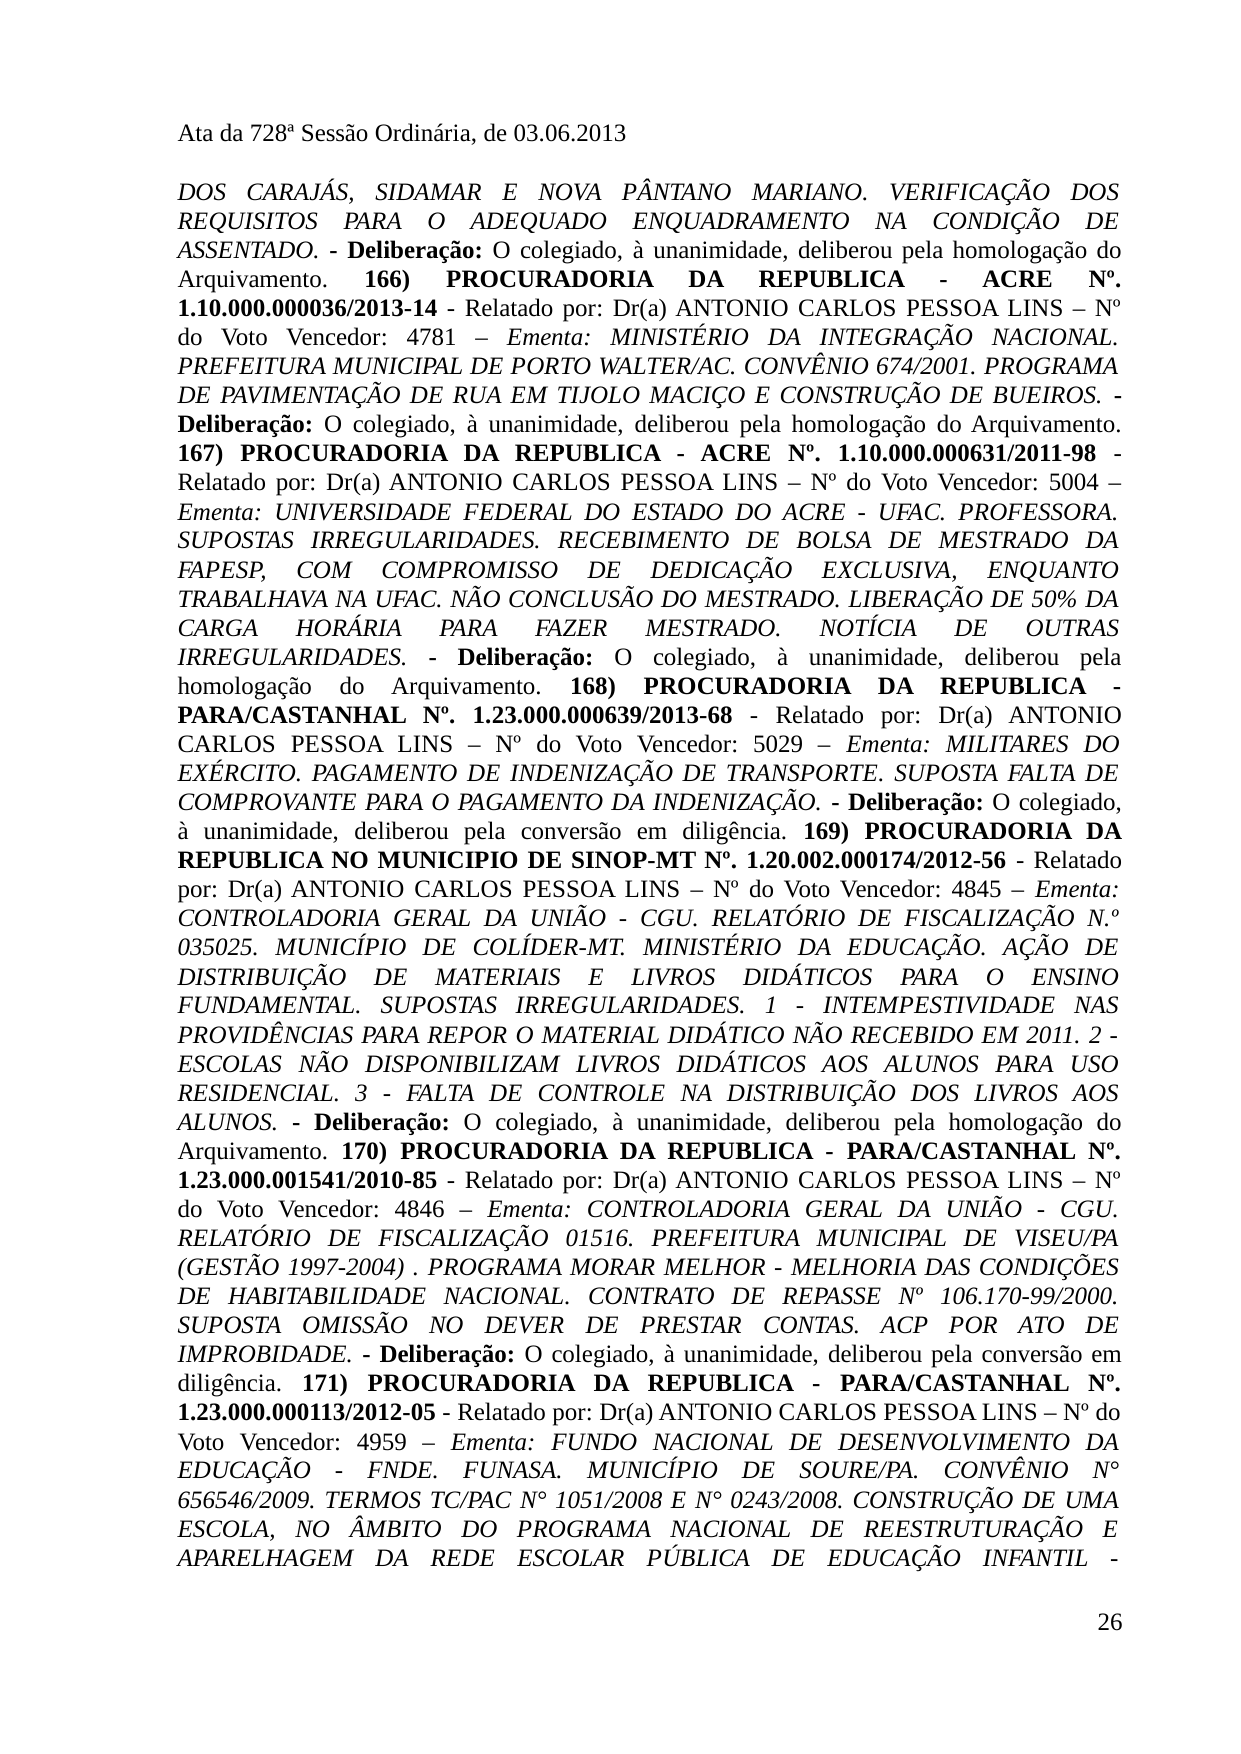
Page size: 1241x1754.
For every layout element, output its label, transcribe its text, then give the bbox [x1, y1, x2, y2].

text DOS CARAJÁS, SIDAMAR E NOVA PÂNTANO MARIANO. VERIFICAÇÃO DOS REQUISITOS PARA O ADEQUADO ENQUADRAMENTO NA CONDIÇÃO DE ASSENTADO. - Deliberação: O colegiado, à unanimidade, deliberou pela homologação do Arquivamento. 166) PROCURADORIA DA REPUBLICA - ACRE Nº. 1.10.000.000036/2013-14 - Relatado por: Dr(a) ANTONIO CARLOS PESSOA LINS – Nº do Voto Vencedor: 4781 – Ementa: MINISTÉRIO DA INTEGRAÇÃO NACIONAL. PREFEITURA MUNICIPAL DE PORTO WALTER/AC. CONVÊNIO 674/2001. PROGRAMA DE PAVIMENTAÇÃO DE RUA EM TIJOLO MACIÇO E CONSTRUÇÃO DE BUEIROS. - Deliberação: O colegiado, à unanimidade, deliberou pela homologação do Arquivamento. 167) PROCURADORIA DA REPUBLICA - ACRE Nº. 1.10.000.000631/2011-98 - Relatado por: Dr(a) ANTONIO CARLOS PESSOA LINS – Nº do Voto Vencedor: 5004 – Ementa: UNIVERSIDADE FEDERAL DO ESTADO DO ACRE - UFAC. PROFESSORA. SUPOSTAS IRREGULARIDADES. RECEBIMENTO DE BOLSA DE MESTRADO DA FAPESP, COM COMPROMISSO DE DEDICAÇÃO EXCLUSIVA, ENQUANTO TRABALHAVA NA UFAC. NÃO CONCLUSÃO DO MESTRADO. LIBERAÇÃO DE 50% DA CARGA HORÁRIA PARA FAZER MESTRADO. NOTÍCIA DE OUTRAS IRREGULARIDADES. - Deliberação: O colegiado, à unanimidade, deliberou pela homologação do Arquivamento. 168) PROCURADORIA DA REPUBLICA - PARA/CASTANHAL Nº. 1.23.000.000639/2013-68 - Relatado por: Dr(a) ANTONIO CARLOS PESSOA LINS – Nº do Voto Vencedor: 5029 – Ementa: MILITARES DO EXÉRCITO. PAGAMENTO DE INDENIZAÇÃO DE TRANSPORTE. SUPOSTA FALTA DE COMPROVANTE PARA O PAGAMENTO DA INDENIZAÇÃO. - Deliberação: O colegiado, à unanimidade, deliberou pela conversão em diligência. 169) PROCURADORIA DA REPUBLICA NO MUNICIPIO DE SINOP-MT Nº. 1.20.002.000174/2012-56 - Relatado por: Dr(a) ANTONIO CARLOS PESSOA LINS – Nº do Voto Vencedor: 4845 – Ementa: CONTROLADORIA GERAL DA UNIÃO - CGU. RELATÓRIO DE FISCALIZAÇÃO N.º 035025. MUNICÍPIO DE COLÍDER-MT. MINISTÉRIO DA EDUCAÇÃO. AÇÃO DE DISTRIBUIÇÃO DE MATERIAIS E LIVROS DIDÁTICOS PARA O ENSINO FUNDAMENTAL. SUPOSTAS IRREGULARIDADES. 1 - INTEMPESTIVIDADE NAS PROVIDÊNCIAS PARA REPOR O MATERIAL DIDÁTICO NÃO RECEBIDO EM 2011. 2 - ESCOLAS NÃO DISPONIBILIZAM LIVROS DIDÁTICOS AOS ALUNOS PARA USO RESIDENCIAL. 3 - FALTA DE CONTROLE NA DISTRIBUIÇÃO DOS LIVROS AOS ALUNOS. - Deliberação: O colegiado, à unanimidade, deliberou pela homologação do Arquivamento. 170) PROCURADORIA DA REPUBLICA - PARA/CASTANHAL Nº. 1.23.000.001541/2010-85 - Relatado por: Dr(a) ANTONIO CARLOS PESSOA LINS – Nº do Voto Vencedor: 4846 – Ementa: CONTROLADORIA GERAL DA UNIÃO - CGU. RELATÓRIO DE FISCALIZAÇÃO 01516. PREFEITURA MUNICIPAL DE VISEU/PA (GESTÃO 1997-2004) . PROGRAMA MORAR MELHOR - MELHORIA DAS CONDIÇÕES DE HABITABILIDADE NACIONAL. CONTRATO DE REPASSE Nº 106.170-99/2000. SUPOSTA OMISSÃO NO DEVER DE PRESTAR CONTAS. ACP POR ATO DE IMPROBIDADE. - Deliberação: O colegiado, à unanimidade, deliberou pela conversão em diligência. 171) PROCURADORIA DA REPUBLICA - PARA/CASTANHAL Nº. 1.23.000.000113/2012-05 - Relatado por: Dr(a) ANTONIO CARLOS PESSOA LINS – Nº do Voto Vencedor: 4959 – Ementa: FUNDO NACIONAL DE DESENVOLVIMENTO DA EDUCAÇÃO - FNDE. FUNASA. MUNICÍPIO DE SOURE/PA. CONVÊNIO N° 656546/2009. TERMOS TC/PAC N° 1051/2008 E N° 0243/2008. CONSTRUÇÃO DE UMA ESCOLA, NO ÂMBITO DO PROGRAMA NACIONAL DE REESTRUTURAÇÃO E APARELHAGEM DA REDE ESCOLAR PÚBLICA DE EDUCAÇÃO INFANTIL [177, 177, 1122, 1572]
